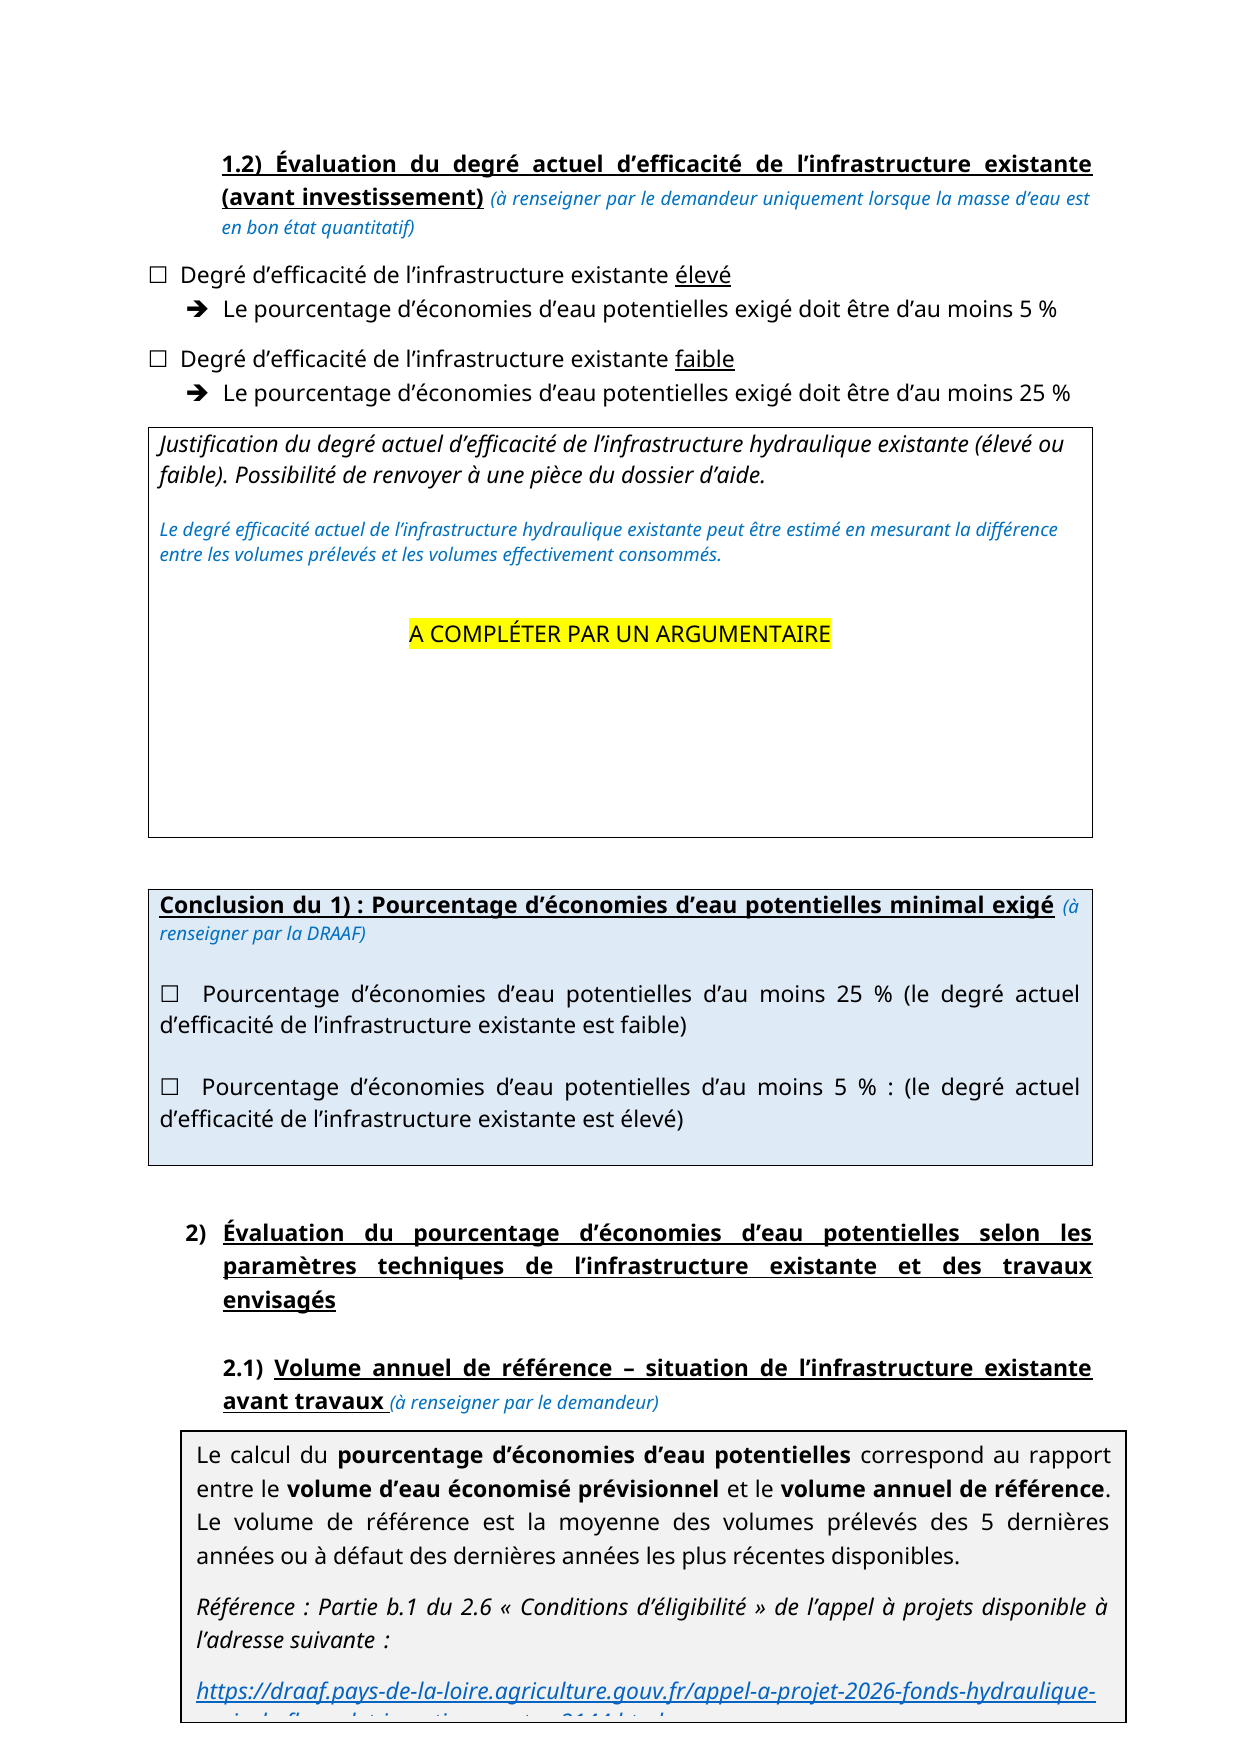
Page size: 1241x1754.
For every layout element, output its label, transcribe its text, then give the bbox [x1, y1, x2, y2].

list 2.1) Volume annuel de référence – situation de l’infrastructure existante avant travaux (à renseigner par le demandeur) [223, 1351, 1093, 1416]
text Le calcul du pourcentage d’économies d’eau potentielles correspond au rapport entre le volume d’eau économisé prévisionnel et le volume annuel de référence. Le volume de référence est la moyenne des volumes prélevés des 5 dernières années ou à défaut des dernières années les plus récentes disponibles. [196, 1439, 1111, 1571]
text ☐ Degré d’efficacité de l’infrastructure existante faible [148, 343, 1093, 374]
table_header Conclusion du 1) : Pourcentage d’économies d’eau potentielles minimal exigé (à renseigner par la DRAAF) ☐ Pourcentage d’économies d’eau potentielles d’au moins 25 % (le degré actuel d’efficacité de l’infrastructure existante est faible) ☐ Pourcentage d’économies d’eau potentielles d’au moins 5 % : (le degré actuel d’efficacité de l’infrastructure existante est élevé) [149, 890, 1092, 1165]
list Évaluation du pourcentage d’économies d’eau potentielles selon les paramètres techniques de l’infrastructure existante et des travaux envisagés [185, 1216, 1093, 1315]
table_header Justification du degré actuel d’efficacité de l’infrastructure hydraulique existante (élevé ou faible). Possibilité de renvoyer à une pièce du dossier d’aide. Le degré efficacité actuel de l’infrastructure hydraulique existante peut être estimé en mesurant la différence entre les volumes prélevés et les volumes effectivement consommés. A COMPLÉTER PAR UN ARGUMENTAIRE [149, 428, 1092, 837]
text https://draaf.pays-de-la-loire.agriculture.gouv.fr/appel-a-projet-2026-fonds-hydraulique-agricole-fha-volet-investissements-a2144.html [196, 1674, 1111, 1715]
text ☐ Degré d’efficacité de l’infrastructure existante élevé [148, 259, 1093, 290]
text (avant investissement) (à renseigner par le demandeur uniquement lorsque la masse d’eau est en bon état quantitatif) [221, 175, 1093, 240]
list Le pourcentage d’économies d’eau potentielles exigé doit être d’au moins 25 % [185, 377, 1093, 408]
text 1.2) Évaluation du degré actuel d’efficacité de l’infrastructure existante [221, 148, 1093, 174]
text Référence : Partie b.1 du 2.6 « Conditions d’éligibilité » de l’appel à projets disponible à l’adresse suivante : [196, 1590, 1111, 1655]
list Le pourcentage d’économies d’eau potentielles exigé doit être d’au moins 5 % [185, 292, 1093, 324]
